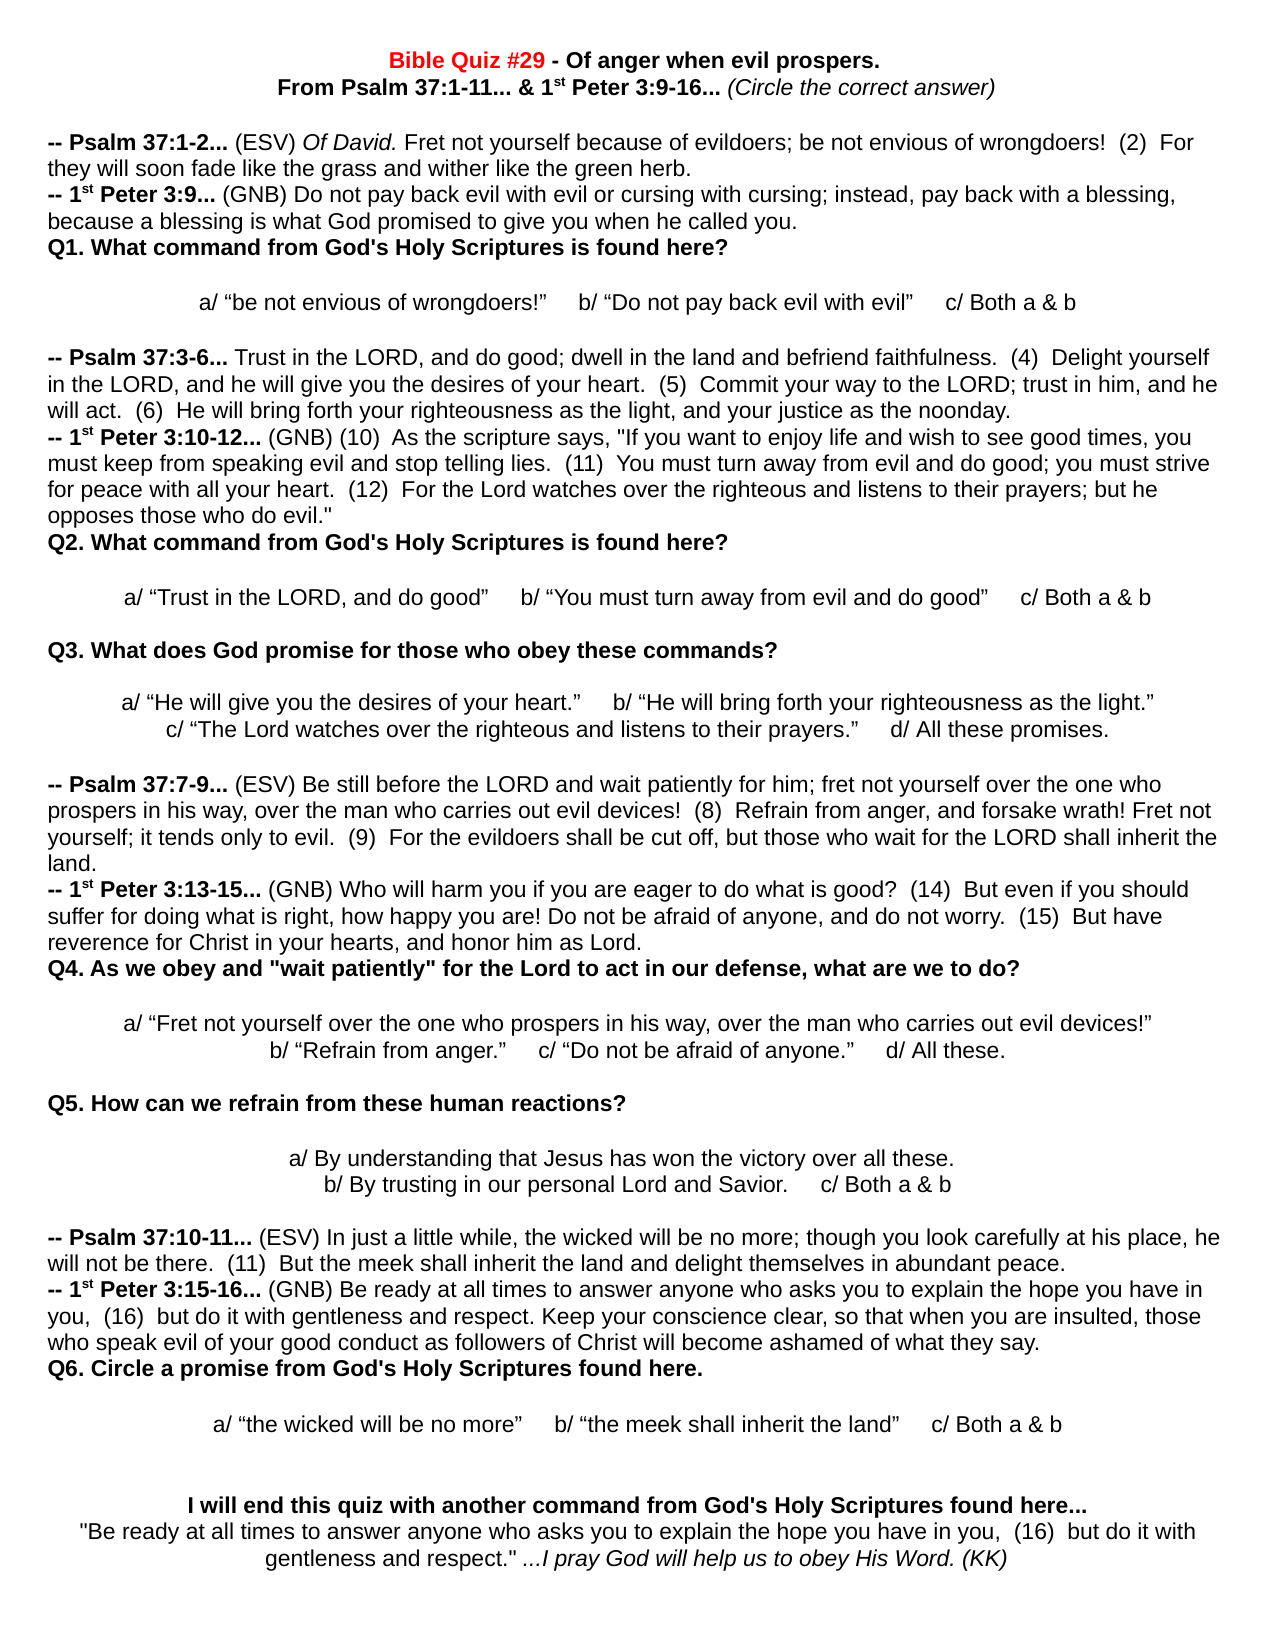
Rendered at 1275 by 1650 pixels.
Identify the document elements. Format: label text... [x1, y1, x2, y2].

text "Be ready at all times to answer anyone who asks you to explain the hope you have in you, (16) but do it with gentleness and respect." ...I pray God will help us to obey His Word. (KK) [47, 1518, 1228, 1571]
text -- Psalm 37:10-11... (ESV) In just a little while, the wicked will be no more; though you look carefully at his place, he will not be there. (11) But the meek shall inherit the land and delight themselves in abundant peace. -- 1st Peter 3:15-16... (GNB) Be ready at all times to answer anyone who asks you to explain the hope you have in you, (16) but do it with gentleness and respect. Keep your conscience clear, so that when you are insulted, those who speak evil of your good conduct as followers of Christ will become ashamed of what they say. Q6. Circle a promise from God's Holy Scriptures found here. [47, 1224, 1228, 1382]
text Q5. How can we refrain from these human reactions? [47, 1089, 1228, 1116]
text a/ “Fret not yourself over the one who prospers in his way, over the man who carries out evil devices!” [47, 1010, 1228, 1037]
text c/ “The Lord watches over the righteous and listens to their prayers.” d/ All these promises. [47, 716, 1228, 742]
text a/ “Trust in the LORD, and do good” b/ “You must turn away from evil and do good” c/ Both a & b [47, 584, 1228, 610]
text -- Psalm 37:1-2... (ESV) Of David. Fret not yourself because of evildoers; be not envious of wrongdoers! (2) For they will soon fade like the grass and wither like the green herb. -- 1st Peter 3:9... (GNB) Do not pay back evil with evil or cursing with cursing; instead, pay back with a blessing, because a blessing is what God promised to give you when he called you. Q1. What command from God's Holy Scriptures is found here? [47, 129, 1228, 261]
text -- Psalm 37:3-6... Trust in the LORD, and do good; dwell in the land and befriend faithfulness. (4) Delight yourself in the LORD, and he will give you the desires of your heart. (5) Commit your way to the LORD; trust in him, and he will act. (6) He will bring forth your righteousness as the light, and your justice as the noonday. -- 1st Peter 3:10-12... (GNB) (10) As the scripture says, "If you want to enjoy life and wish to see good times, you must keep from speaking evil and stop telling lies. (11) You must turn away from evil and do good; you must strive for peace with all your heart. (12) For the Lord watches over the righteous and listens to their prayers; but he opposes those who do evil." Q2. What command from God's Holy Scriptures is found here? [47, 344, 1228, 555]
text a/ “He will give you the desires of your heart.” b/ “He will bring forth your righteousness as the light.” [47, 689, 1228, 716]
text Bible Quiz #29 - Of anger when evil prospers. [47, 47, 1228, 74]
text -- Psalm 37:7-9... (ESV) Be still before the LORD and wait patiently for him; fret not yourself over the one who prospers in his way, over the man who carries out evil devices! (8) Refrain from anger, and forsake wrath! Fret not yourself; it tends only to evil. (9) For the evildoers shall be cut off, but those who wait for the LORD shall inherit the land. -- 1st Peter 3:13-15... (GNB) Who will harm you if you are eager to do what is good? (14) But even if you should suffer for doing what is right, how happy you are! Do not be afraid of anyone, and do not worry. (15) But have reverence for Christ in your hearts, and honor him as Lord. Q4. As we obey and "wait patiently" for the Lord to act in our defense, what are we to do? [47, 771, 1228, 982]
text a/ “be not envious of wrongdoers!” b/ “Do not pay back evil with evil” c/ Both a & b [47, 289, 1228, 316]
text a/ By understanding that Jesus has won the victory over all these. [47, 1144, 1228, 1171]
text a/ “the wicked will be no more” b/ “the meek shall inherit the land” c/ Both a & b [47, 1411, 1228, 1437]
text b/ “Refrain from anger.” c/ “Do not be afraid of anyone.” d/ All these. [47, 1037, 1228, 1063]
text I will end this quiz with another command from God's Holy Scriptures found here... [47, 1492, 1228, 1518]
text b/ By trusting in our personal Lord and Savior. c/ Both a & b [47, 1171, 1228, 1197]
text From Psalm 37:1-11... & 1st Peter 3:9-16... (Circle the correct answer) [47, 74, 1228, 100]
text Q3. What does God promise for those who obey these commands? [47, 637, 1228, 663]
